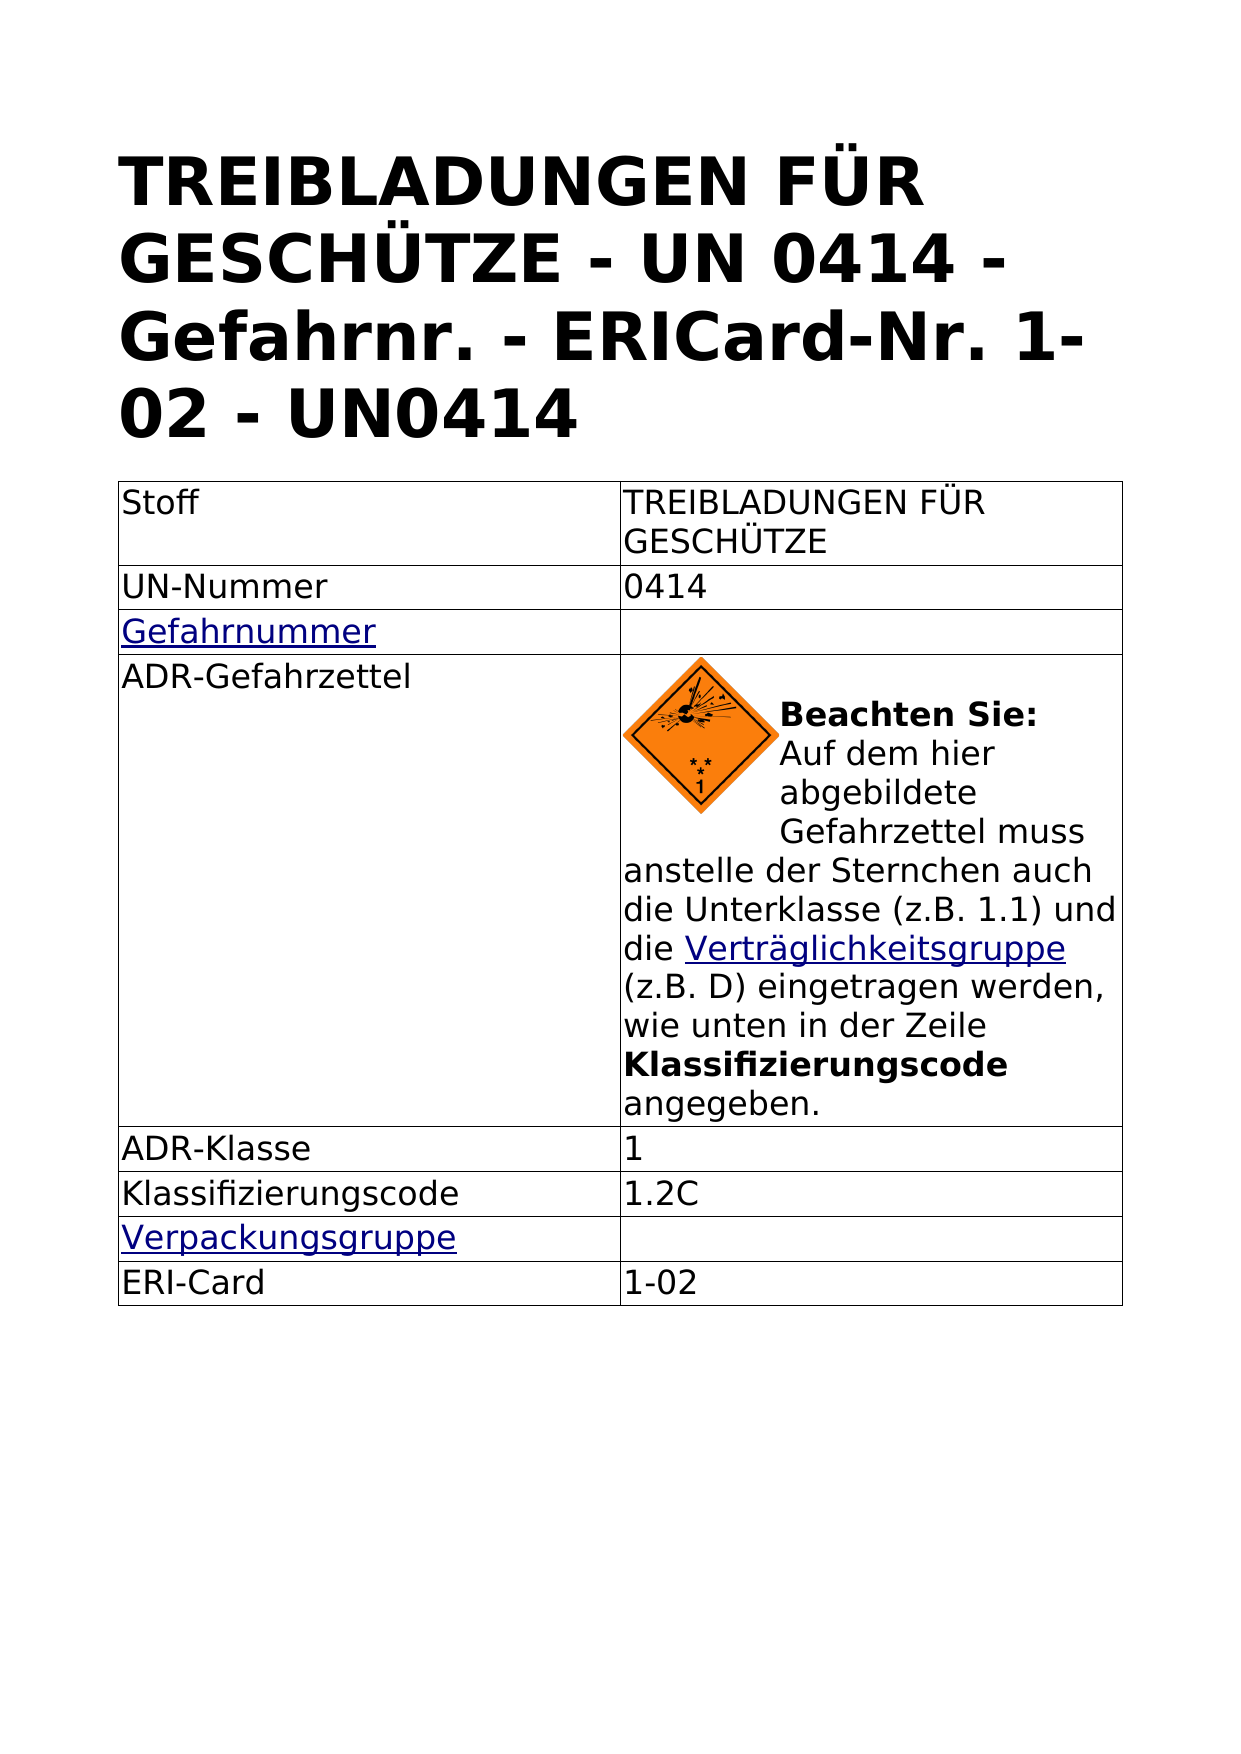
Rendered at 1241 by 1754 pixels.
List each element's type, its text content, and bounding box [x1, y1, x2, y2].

table_cell ADR-Klasse [119, 1127, 620, 1171]
table_cell ERI-Card [119, 1262, 620, 1305]
table_cell [621, 1217, 1122, 1261]
table_cell 1.2C [621, 1172, 1122, 1216]
table_header Stoff [119, 482, 620, 564]
table_cell UN-Nummer [119, 566, 620, 609]
table_cell 1-02 [621, 1262, 1122, 1305]
table_cell Beachten Sie: Auf dem hier abgebildete Gefahrzettel muss anstelle der Sternchen auch die Unterklasse (z.B. 1.1) und die Verträglichkeitsgruppe (z.B. D) eingetragen werden, wie unten in der Zeile Klassifizierungscode angegeben. [621, 655, 1122, 1126]
table_cell 1 [621, 1127, 1122, 1171]
picture [622, 657, 780, 814]
table_cell [621, 610, 1122, 654]
table_cell Klassifizierungscode [119, 1172, 620, 1216]
table_header TREIBLADUNGEN FÜR GESCHÜTZE [621, 482, 1122, 564]
table_cell Verpackungsgruppe [119, 1217, 620, 1261]
table_cell 0414 [621, 566, 1122, 609]
table_cell Gefahrnummer [119, 610, 620, 654]
subtitle TREIBLADUNGEN FÜR GESCHÜTZE - UN 0414 - Gefahrnr. - ERICard-Nr. 1-02 - UN0414 [118, 143, 1122, 453]
table_cell ADR-Gefahrzettel [119, 655, 620, 1126]
